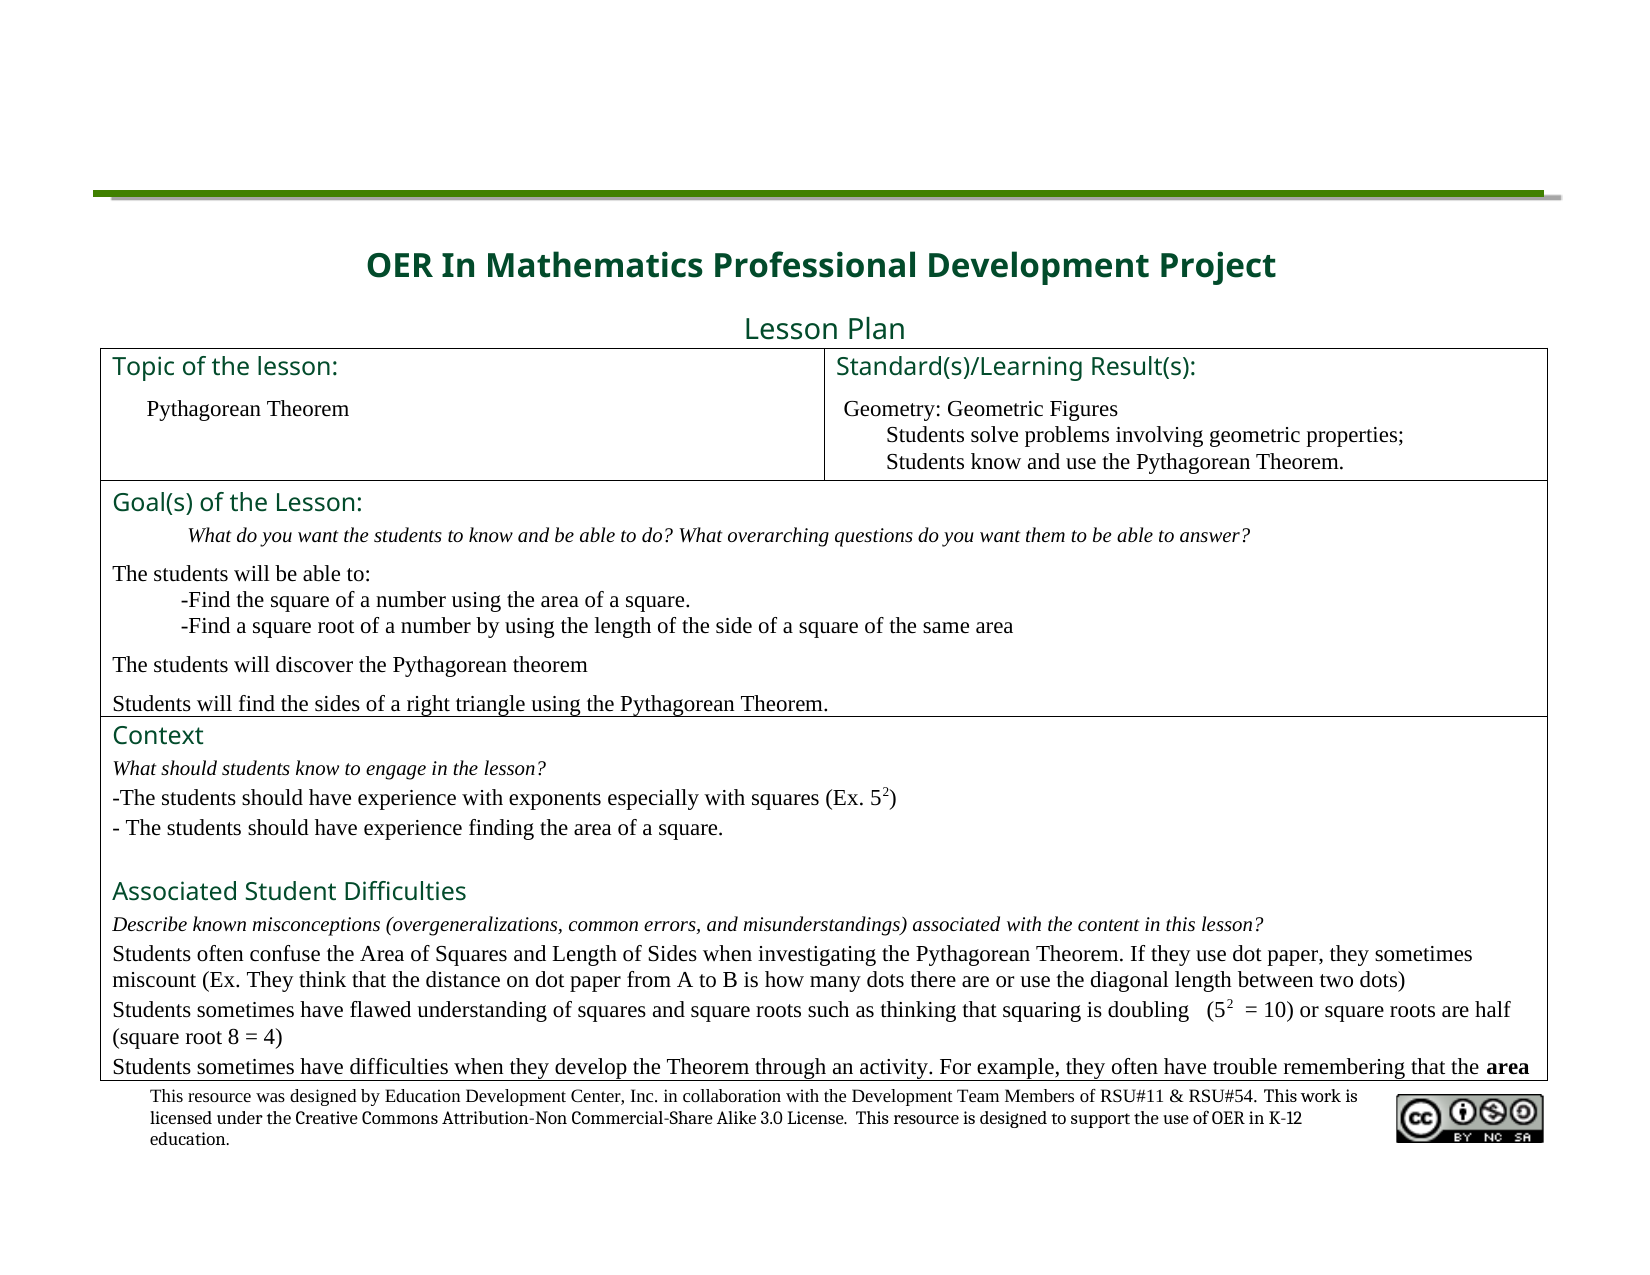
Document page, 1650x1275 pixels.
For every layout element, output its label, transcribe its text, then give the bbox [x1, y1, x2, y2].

text Lesson Plan [112, 308, 1537, 348]
table_cell Goal(s) of the Lesson: What do you want the students to know and be able to do? What overarching questions do you want them to be able to answer? The students will be able to: -Find the square of a number using the area of a square. -Find a square root of a number by using the length of the side of a square of the same area The students will discover the Pythagorean theorem Students will find the sides of a right triangle using the Pythagorean Theorem. [101, 481, 1547, 716]
text [112, 151, 1537, 190]
table_cell Context What should students know to engage in the lesson? -The students should have experience with exponents especially with squares (Ex. 52) - The students should have experience finding the area of a square. Associated Student Difficulties Describe known misconceptions (overgeneralizations, common errors, and misunderstandings) associated with the content in this lesson? Students often confuse the Area of Squares and Length of Sides when investigating the Pythagorean Theorem. If they use dot paper, they sometimes miscount (Ex. They think that the distance on dot paper from A to B is how many dots there are or use the diagonal length between two dots) Students sometimes have flawed understanding of squares and square roots such as thinking that squaring is doubling (52 = 10) or square roots are half (square root 8 = 4) Students sometimes have difficulties when they develop the Theorem through an activity. For example, they often have trouble remembering that the area [101, 717, 1547, 1080]
text OER In Mathematics Professional Development Project [112, 202, 1537, 287]
table_header Standard(s)/Learning Result(s): Geometry: Geometric Figures Students solve problems involving geometric properties; Students know and use the Pythagorean Theorem. [825, 349, 1547, 480]
picture [1396, 1094, 1544, 1145]
table_header Topic of the lesson: Pythagorean Theorem [101, 349, 824, 480]
